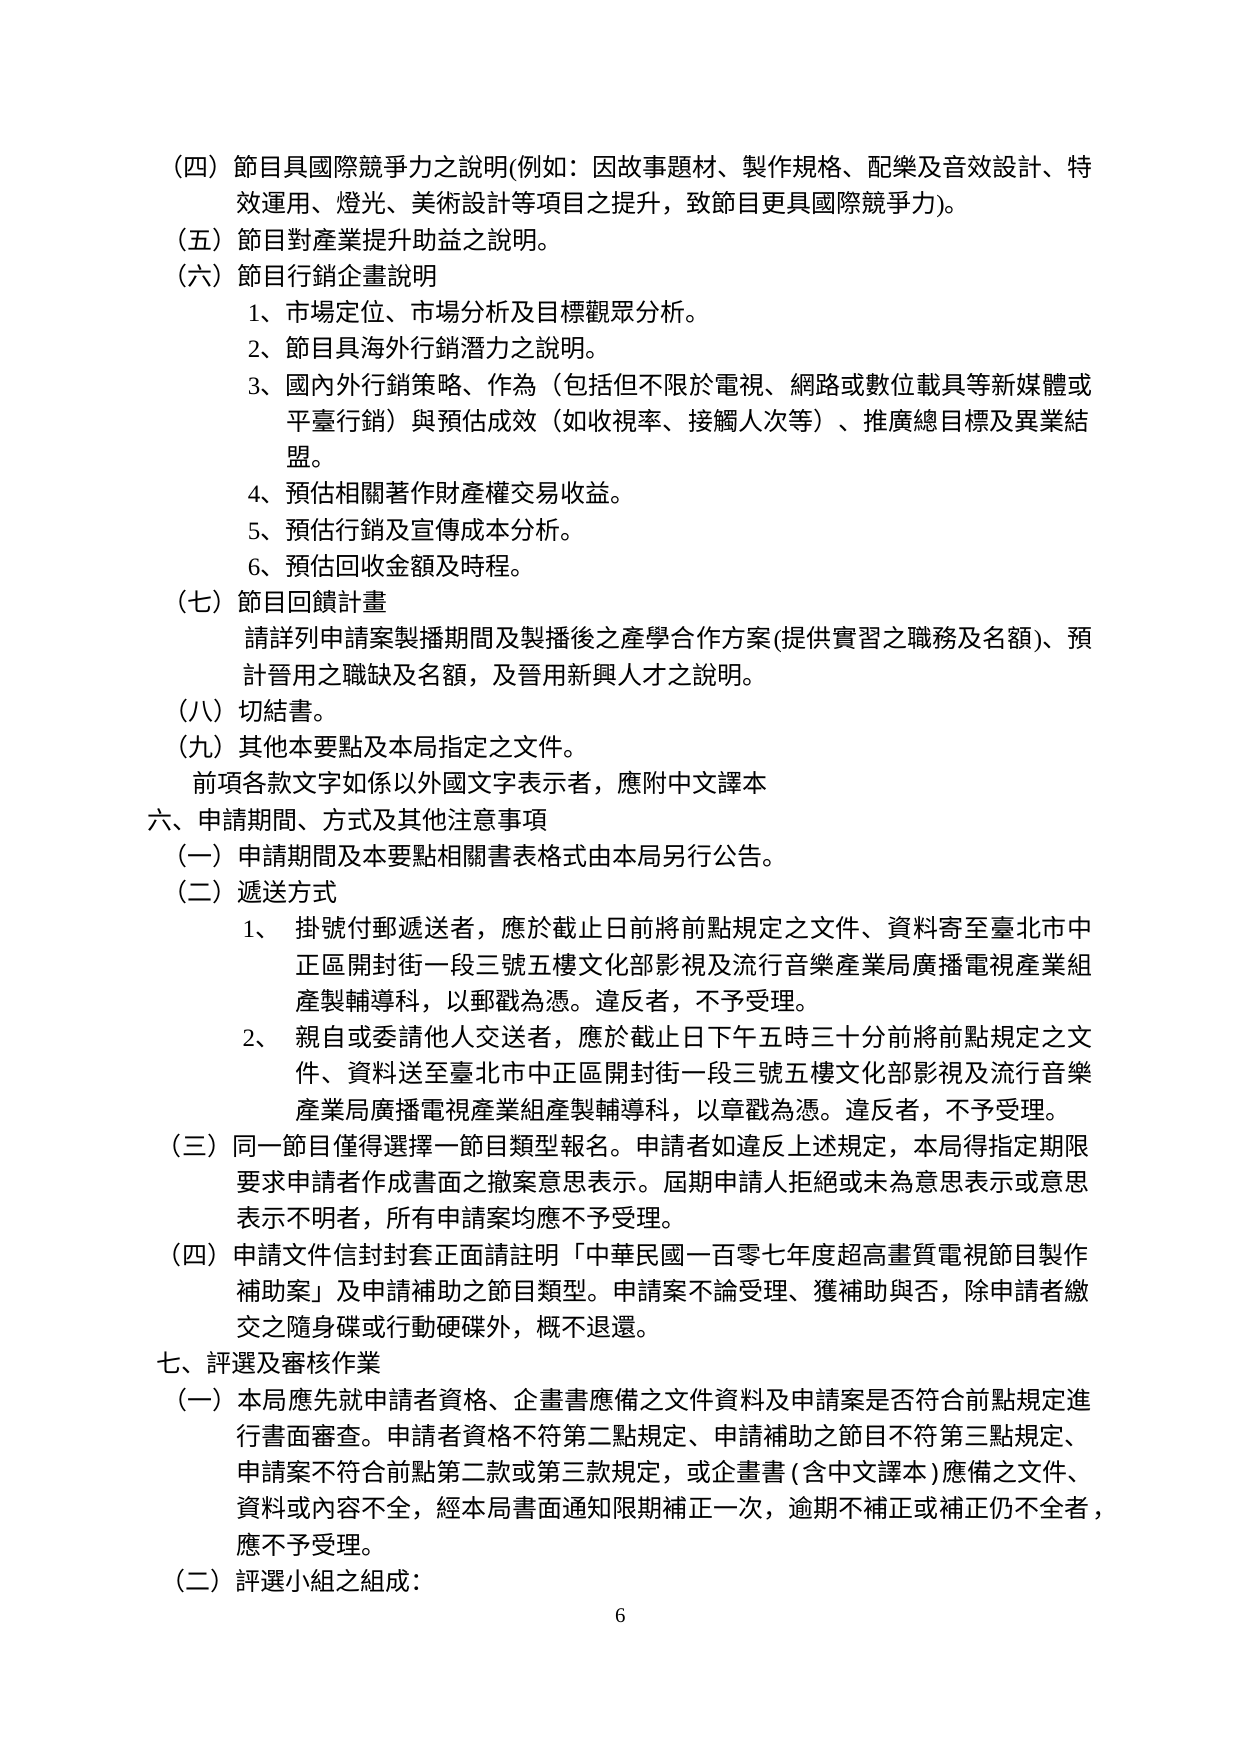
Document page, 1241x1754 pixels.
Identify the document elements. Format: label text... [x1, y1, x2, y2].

text 1、市場定位、市場分析及目標觀眾分析。 [148, 293, 1092, 329]
text （八）切結書。 [148, 691, 1092, 728]
text （六）節目行銷企畫說明 [148, 256, 1092, 293]
text 七、評選及審核作業 [157, 1344, 1092, 1380]
text 6、預估回收金額及時程。 [248, 546, 1092, 583]
text 5、預估行銷及宣傳成本分析。 [248, 510, 1092, 546]
text （三）同一節目僅得選擇一節目類型報名。申請者如違反上述規定，本局得指定期限要求申請者作成書面之撤案意思表示。屆期申請人拒絕或未為意思表示或意思表示不明者，所有申請案均應不予受理。 [157, 1126, 1092, 1235]
list 親自或委請他人交送者，應於截止日下午五時三十分前將前點規定之文件、資料送至臺北市中正區開封街一段三號五樓文化部影視及流行音樂產業局廣播電視產業組產製輔導科，以章戳為憑。違反者，不予受理。 [242, 1018, 1092, 1126]
text 4、預估相關著作財產權交易收益。 [248, 474, 1092, 510]
text （二）評選小組之組成： [160, 1561, 1092, 1598]
text （七）節目回饋計畫 [163, 583, 1092, 619]
text 請詳列申請案製播期間及製播後之產學合作方案(提供實習之職務及名額)、預計晉用之職缺及名額，及晉用新興人才之說明。 [242, 619, 1092, 691]
text （四）申請文件信封封套正面請註明「中華民國一百零七年度超高畫質電視節目製作補助案」及申請補助之節目類型。申請案不論受理、獲補助與否，除申請者繳交之隨身碟或行動硬碟外，概不退還。 [157, 1235, 1092, 1344]
text 2、節目具海外行銷潛力之說明。 [148, 329, 1092, 365]
text 前項各款文字如係以外國文字表示者，應附中文譯本 [148, 764, 1092, 800]
list 掛號付郵遞送者，應於截止日前將前點規定之文件、資料寄至臺北市中正區開封街一段三號五樓文化部影視及流行音樂產業局廣播電視產業組產製輔導科，以郵戳為憑。違反者，不予受理。 [242, 909, 1092, 1018]
text （五）節目對產業提升助益之說明。 [148, 220, 1092, 256]
text （四）節目具國際競爭力之說明(例如：因故事題材、製作規格、配樂及音效設計、特效運用、燈光、美術設計等項目之提升，致節目更具國際競爭力)。 [152, 148, 1092, 220]
text （一）申請期間及本要點相關書表格式由本局另行公告。 [162, 836, 1092, 873]
text （二）遞送方式 [163, 873, 1092, 909]
text （一）本局應先就申請者資格、企畫書應備之文件資料及申請案是否符合前點規定進行書面審查。申請者資格不符第二點規定、申請補助之節目不符第三點規定、申請案不符合前點第二款或第三款規定，或企畫書(含中文譯本)應備之文件、資料或內容不全，經本局書面通知限期補正一次，逾期不補正或補正仍不全者，應不予受理。 [162, 1380, 1092, 1561]
text 3、國內外行銷策略、作為（包括但不限於電視、網路或數位載具等新媒體或平臺行銷）與預估成效（如收視率、接觸人次等）、推廣總目標及異業結盟。 [248, 365, 1092, 474]
text 六、申請期間、方式及其他注意事項 [148, 800, 1092, 836]
text （九）其他本要點及本局指定之文件。 [148, 728, 1092, 764]
